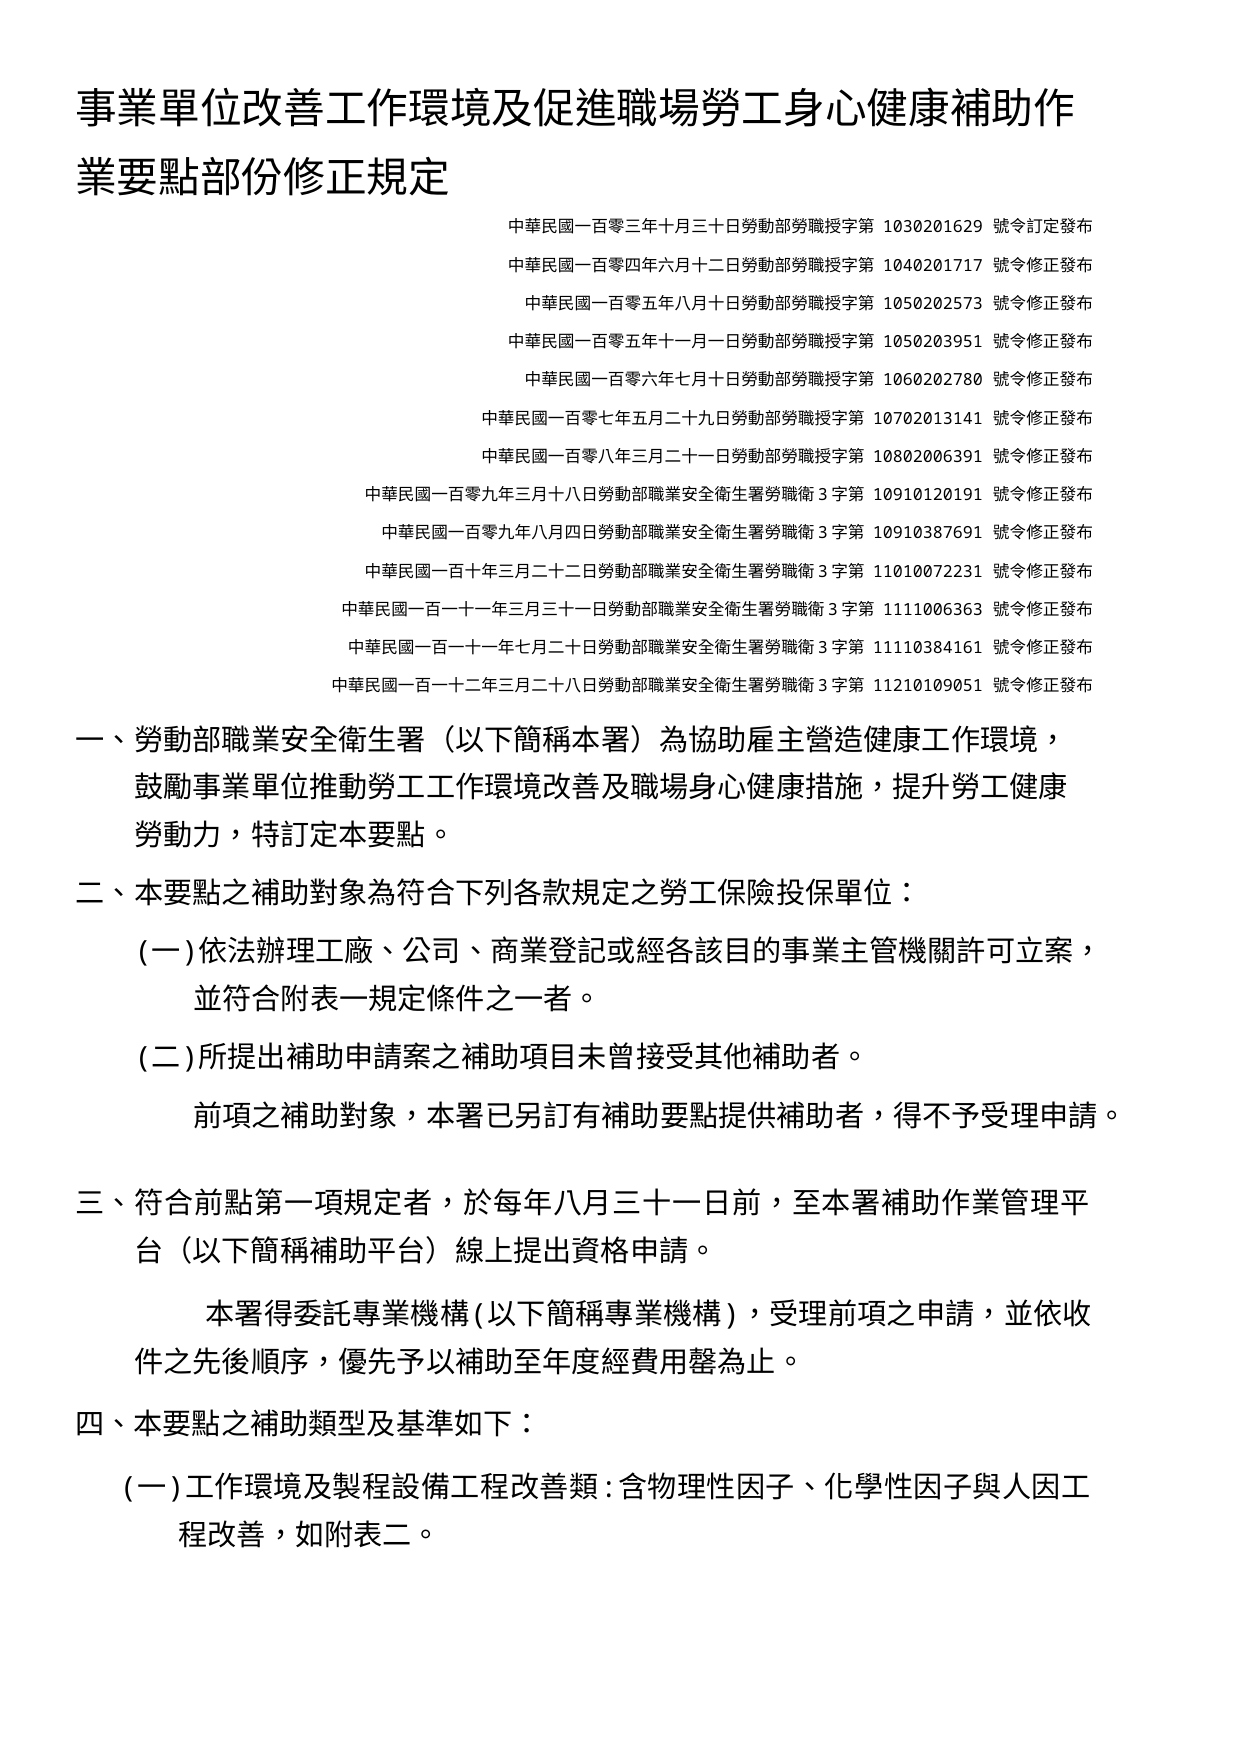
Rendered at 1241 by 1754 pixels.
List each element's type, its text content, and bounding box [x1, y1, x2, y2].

text 中華民國一百零九年三月十八日勞動部職業安全衛生署勞職衛3字第 10910120191 號令修正發布 [75, 481, 1092, 505]
text 中華民國一百十年三月二十二日勞動部職業安全衛生署勞職衛3字第 11010072231 號令修正發布 [75, 558, 1092, 582]
list 勞動部職業安全衛生署（以下簡稱本署）為協助雇主營造健康工作環境，鼓勵事業單位推動勞工工作環境改善及職場身心健康措施，提升勞工健康勞動力，特訂定本要點。 [75, 711, 1092, 854]
text 中華民國一百一十二年三月二十八日勞動部職業安全衛生署勞職衛3字第 11210109051 號令修正發布 [75, 672, 1092, 697]
text 中華民國一百零六年七月十日勞動部勞職授字第 1060202780 號令修正發布 [75, 366, 1092, 391]
text 本署得委託專業機構(以下簡稱專業機構)，受理前項之申請，並依收件之先後順序，優先予以補助至年度經費用罄為止。 [134, 1286, 1092, 1382]
text 中華民國一百零七年五月二十九日勞動部勞職授字第 10702013141 號令修正發布 [75, 405, 1092, 429]
text 中華民國一百零五年八月十日勞動部勞職授字第 1050202573 號令修正發布 [75, 290, 1092, 314]
text (二)所提出補助申請案之補助項目未曾接受其他補助者。 [112, 1029, 1092, 1076]
text 前項之補助對象，本署已另訂有補助要點提供補助者，得不予受理申請。 [134, 1087, 1140, 1135]
text 中華民國一百零五年十一月一日勞動部勞職授字第 1050203951 號令修正發布 [75, 328, 1092, 352]
text (一)依法辦理工廠、公司、商業登記或經各該目的事業主管機關許可立案，並符合附表一規定條件之一者。 [134, 923, 1092, 1018]
list 本要點之補助對象為符合下列各款規定之勞工保險投保單位： [75, 864, 1092, 912]
text 中華民國一百一十一年七月二十日勞動部職業安全衛生署勞職衛3字第 11110384161 號令修正發布 [75, 634, 1092, 658]
text 中華民國一百零九年八月四日勞動部職業安全衛生署勞職衛3字第 10910387691 號令修正發布 [75, 519, 1092, 544]
text 事業單位改善工作環境及促進職場勞工身心健康補助作業要點部份修正規定 [75, 75, 1092, 204]
text 中華民國一百零三年十月三十日勞動部勞職授字第 1030201629 號令訂定發布 [75, 213, 1092, 238]
text 中華民國一百零八年三月二十一日勞動部勞職授字第 10802006391 號令修正發布 [75, 443, 1092, 467]
text 三、符合前點第一項規定者，於每年八月三十一日前，至本署補助作業管理平台（以下簡稱補助平台）線上提出資格申請。 [75, 1175, 1092, 1271]
text 中華民國一百零四年六月十二日勞動部勞職授字第 1040201717 號令修正發布 [75, 252, 1092, 276]
text (一)工作環境及製程設備工程改善類:含物理性因子、化學性因子與人因工程改善，如附表二。 [119, 1459, 1092, 1554]
text 中華民國一百一十一年三月三十一日勞動部職業安全衛生署勞職衛3字第 1111006363 號令修正發布 [75, 596, 1092, 620]
text 四、本要點之補助類型及基準如下： [75, 1396, 1092, 1444]
